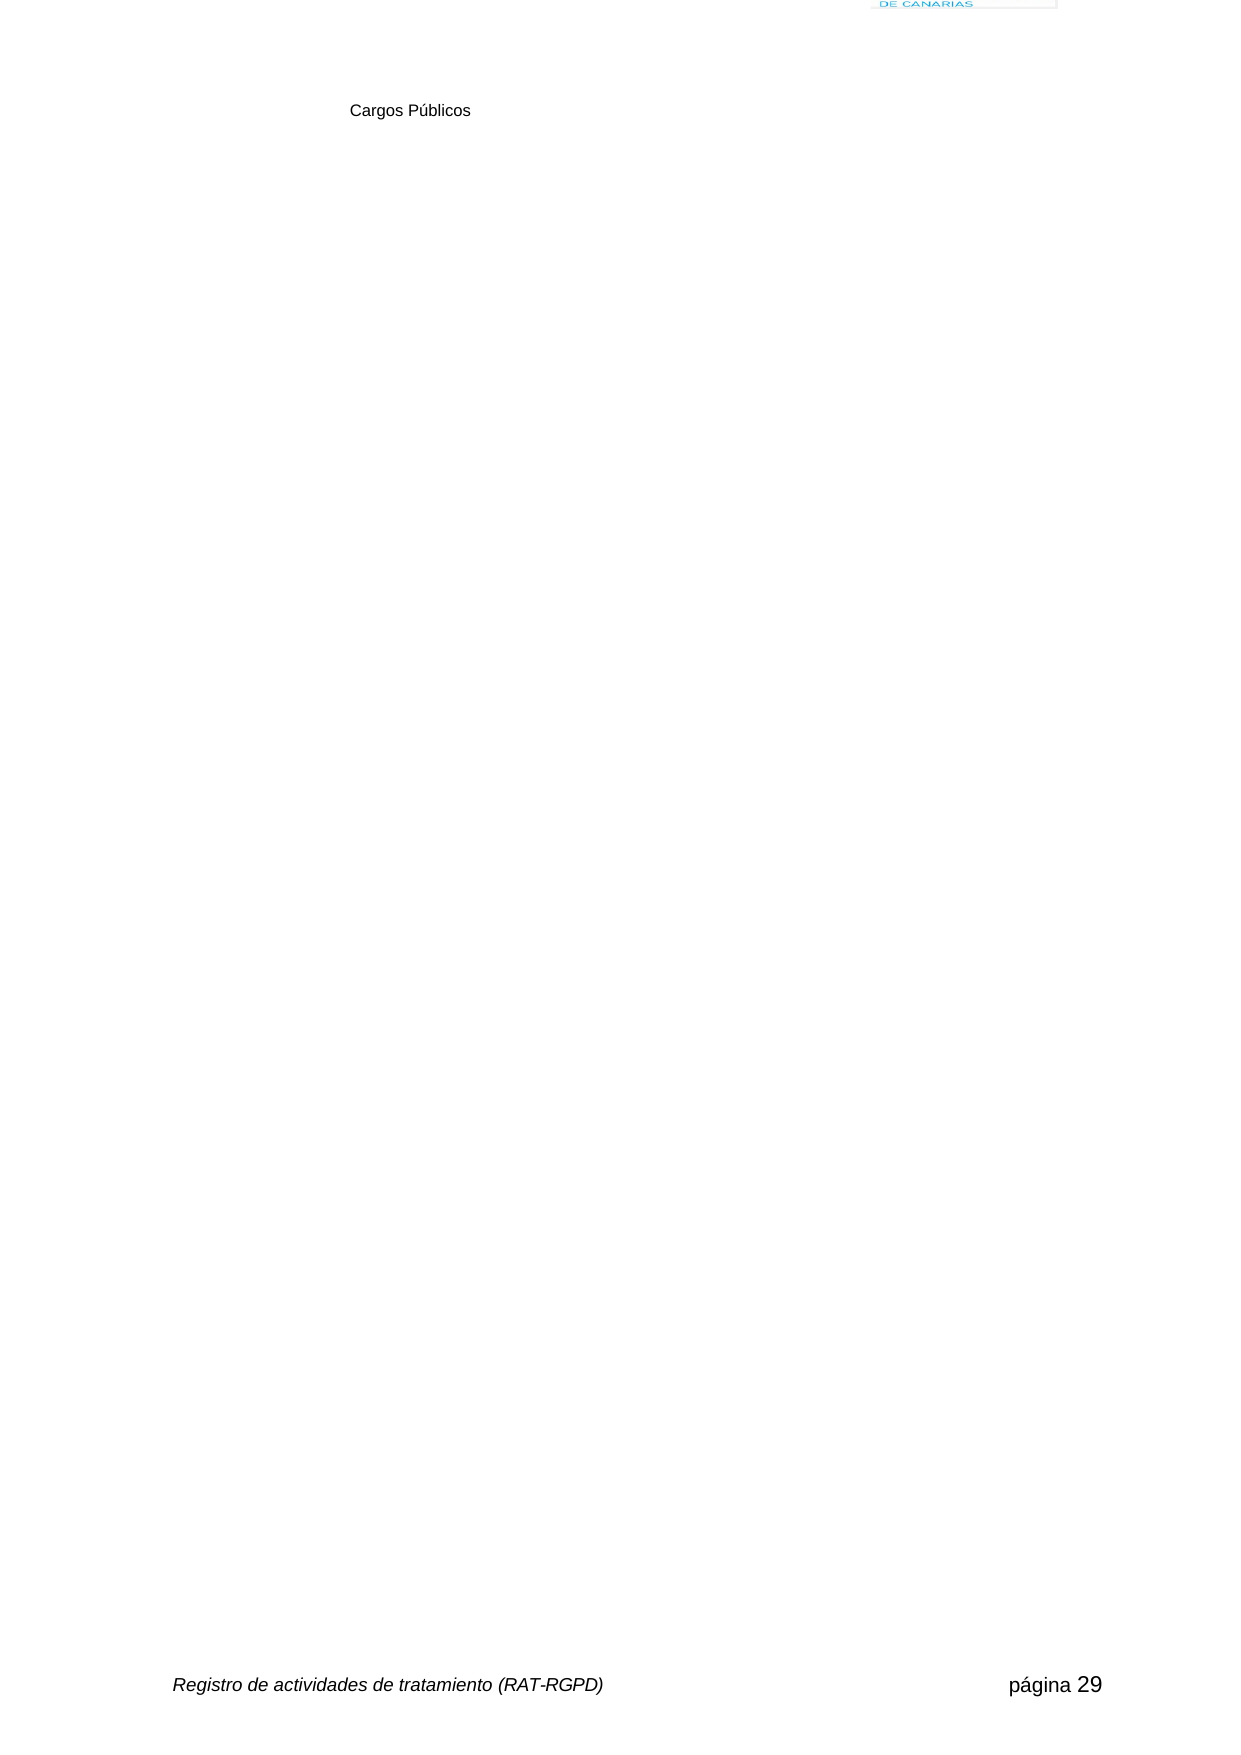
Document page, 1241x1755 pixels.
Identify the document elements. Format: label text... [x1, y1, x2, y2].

text Cargos Públicos [349, 100, 1195, 119]
